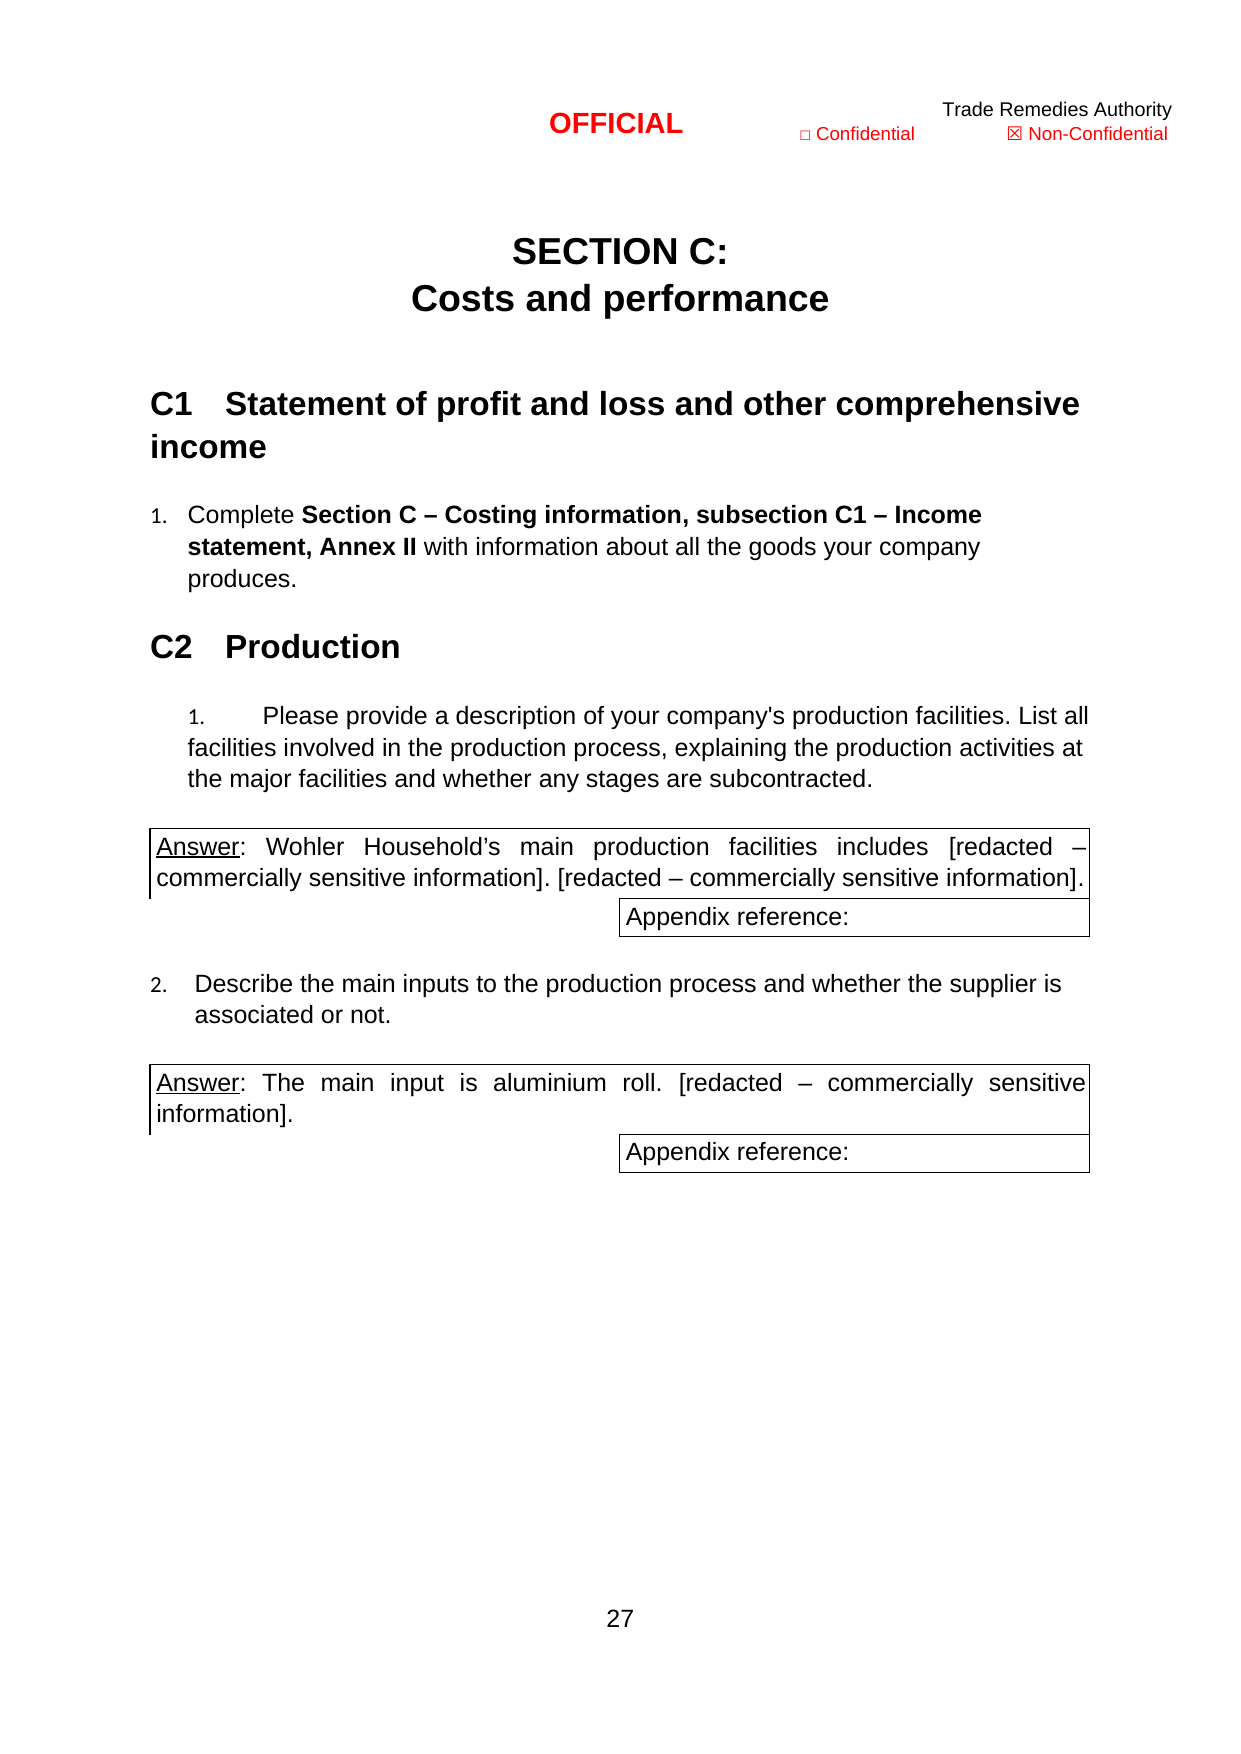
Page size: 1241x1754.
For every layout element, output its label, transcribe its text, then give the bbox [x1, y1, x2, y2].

subtitle C2 Production [150, 627, 1090, 666]
list Complete Section C – Costing information, subsection C1 – Income statement, Annex II with information about all the goods your company produces. [150, 500, 1090, 593]
table_cell Appendix reference: [620, 899, 1089, 936]
table_cell [150, 899, 619, 936]
table_header Answer: Wohler Household’s main production facilities includes [redacted – commercially sensitive information]. [redacted – commercially sensitive information]. [151, 829, 1089, 897]
list Please provide a description of your company's production facilities. List all facilities involved in the production process, explaining the production activities at the major facilities and whether any stages are subcontracted. [187, 701, 1090, 793]
subtitle C1 Statement of profit and loss and other comprehensive income [150, 384, 1090, 465]
table_cell Appendix reference: [620, 1135, 1089, 1172]
subtitle SECTION C: Costs and performance [150, 229, 1090, 320]
list Describe the main inputs to the production process and whether the supplier is associated or not. [150, 968, 1090, 1029]
table_cell [150, 1135, 619, 1172]
table_header Answer: The main input is aluminium roll. [redacted – commercially sensitive information]. [151, 1065, 1089, 1133]
